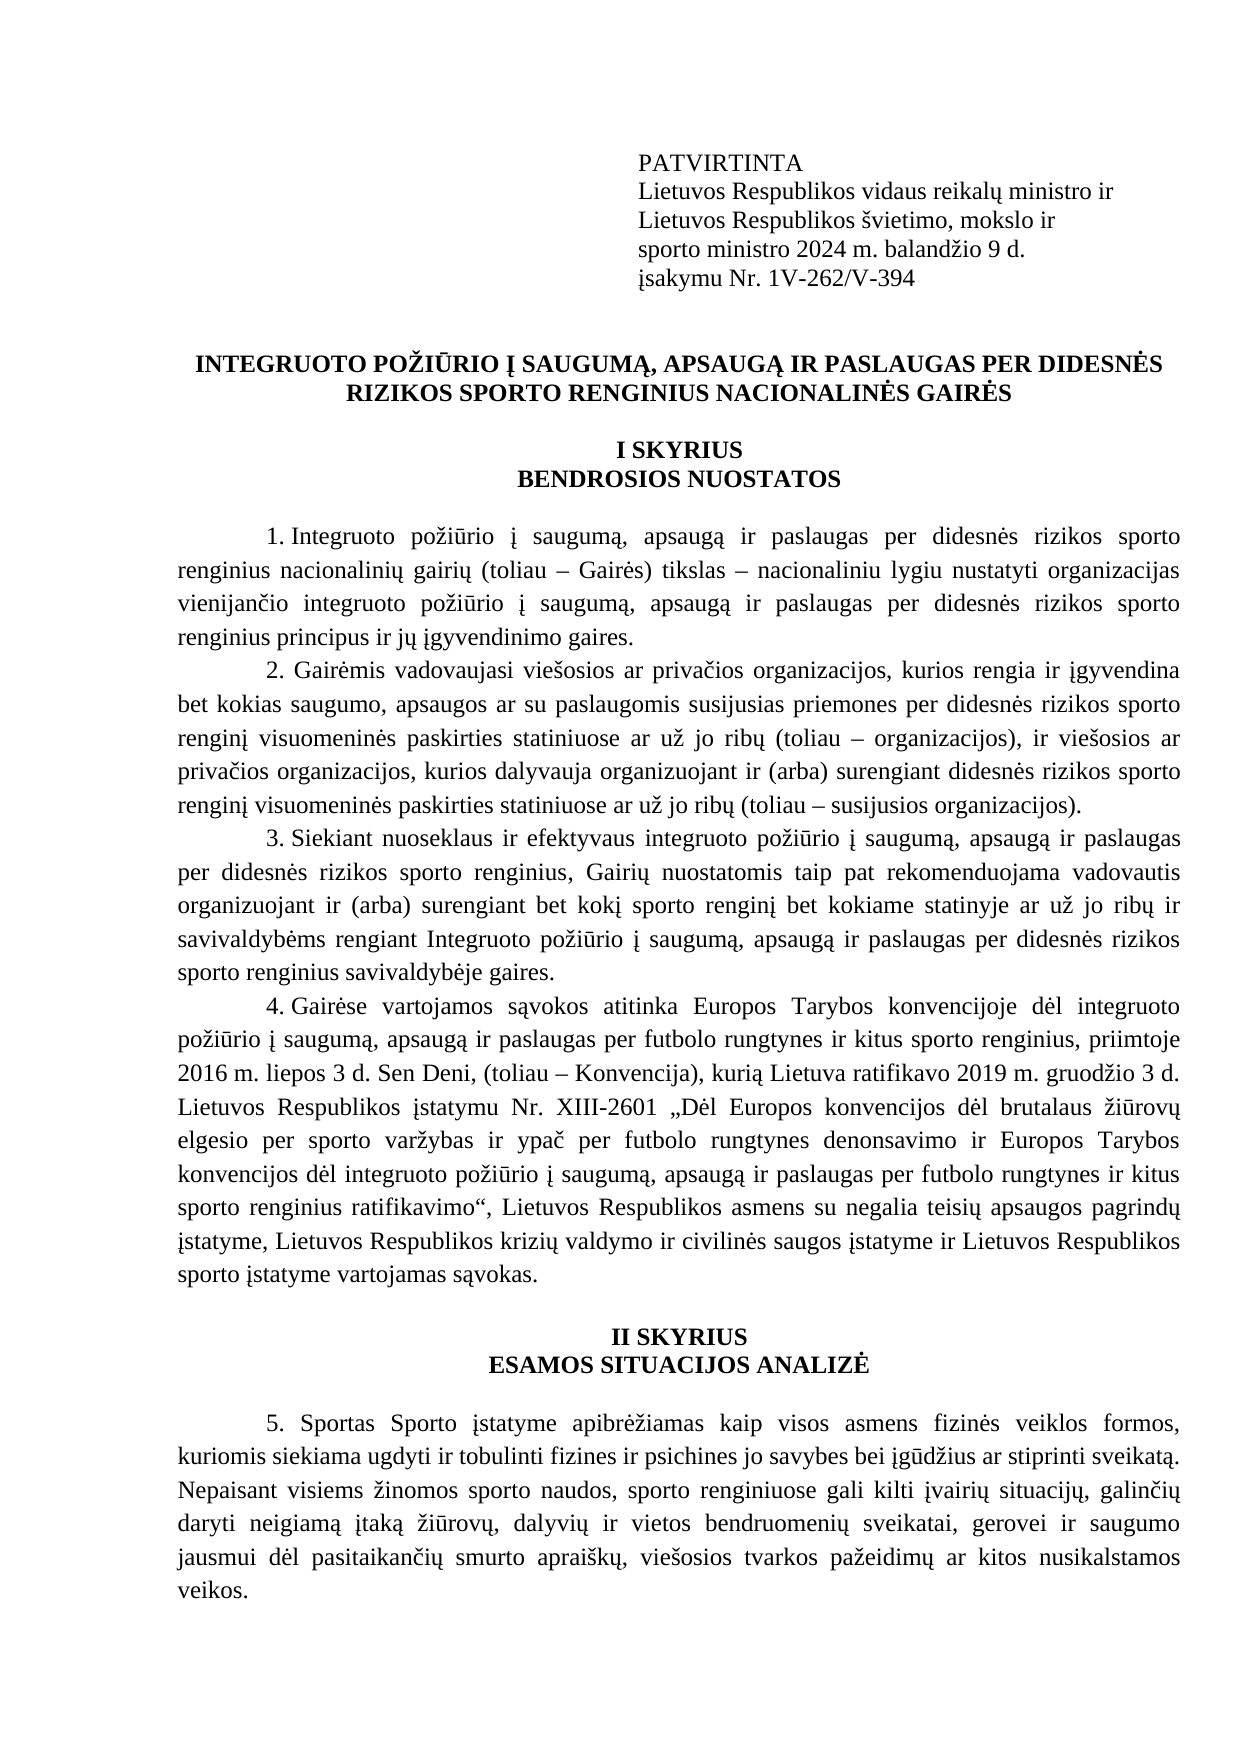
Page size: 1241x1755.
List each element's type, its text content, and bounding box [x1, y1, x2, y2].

text Patvirtinta [177, 148, 1181, 176]
text Lietuvos Respublikos švietimo, mokslo ir [177, 205, 1181, 234]
text 3. Siekiant nuoseklaus ir efektyvaus integruoto požiūrio į saugumą, apsaugą ir paslaugas per didesnės rizikos sporto renginius, Gairių nuostatomis taip pat rekomenduojama vadovautis organizuojant ir (arba) surengiant bet kokį sporto renginį bet kokiame statinyje ar už jo ribų ir savivaldybėms rengiant Integruoto požiūrio į saugumą, apsaugą ir paslaugas per didesnės rizikos sporto renginius savivaldybėje gaires. [177, 823, 1181, 986]
text 1. Integruoto požiūrio į saugumą, apsaugą ir paslaugas per didesnės rizikos sporto renginius nacionalinių gairių (toliau – Gairės) tikslas – nacionaliniu lygiu nustatyti organizacijas vienijančio integruoto požiūrio į saugumą, apsaugą ir paslaugas per didesnės rizikos sporto renginius principus ir jų įgyvendinimo gaires. [177, 521, 1181, 651]
text 4. Gairėse vartojamos sąvokos atitinka Europos Tarybos konvencijoje dėl integruoto požiūrio į saugumą, apsaugą ir paslaugas per futbolo rungtynes ir kitus sporto renginius, priimtoje 2016 m. liepos 3 d. Sen Deni, (toliau – Konvencija), kurią Lietuva ratifikavo 2019 m. gruodžio 3 d. Lietuvos Respublikos įstatymu Nr. XIII-2601 „Dėl Europos konvencijos dėl brutalaus žiūrovų elgesio per sporto varžybas ir ypač per futbolo rungtynes denonsavimo ir Europos Tarybos konvencijos dėl integruoto požiūrio į saugumą, apsaugą ir paslaugas per futbolo rungtynes ir kitus sporto renginius ratifikavimo“, Lietuvos Respublikos asmens su negalia teisių apsaugos pagrindų įstatyme, Lietuvos Respublikos krizių valdymo ir civilinės saugos įstatyme ir Lietuvos Respublikos sporto įstatyme vartojamas sąvokas. [177, 991, 1181, 1288]
text BENDROSIOS NUOSTATOS [177, 464, 1181, 493]
text sporto ministro 2024 m. balandžio 9 d. [177, 234, 1181, 263]
text 2. Gairėmis vadovaujasi viešosios ar privačios organizacijos, kurios rengia ir įgyvendina bet kokias saugumo, apsaugos ar su paslaugomis susijusias priemones per didesnės rizikos sporto renginį visuomeninės paskirties statiniuose ar už jo ribų (toliau – organizacijos), ir viešosios ar privačios organizacijos, kurios dalyvauja organizuojant ir (arba) surengiant didesnės rizikos sporto renginį visuomeninės paskirties statiniuose ar už jo ribų (toliau – susijusios organizacijos). [177, 656, 1181, 818]
text INTEGRUOTO POŽIŪRIO Į SAUGUMĄ, APSAUGĄ IR PASLAUGAS PER DIDESNĖS RIZIKOS SPORTO RENGINIUS NACIONALINės GAIRės [177, 349, 1181, 406]
text Lietuvos Respublikos vidaus reikalų ministro ir [177, 176, 1181, 205]
text 5. Sportas Sporto įstatyme apibrėžiamas kaip visos asmens fizinės veiklos formos, kuriomis siekiama ugdyti ir tobulinti fizines ir psichines jo savybes bei įgūdžius ar stiprinti sveikatą. Nepaisant visiems žinomos sporto naudos, sporto renginiuose gali kilti įvairių situacijų, galinčių daryti neigiamą įtaką žiūrovų, dalyvių ir vietos bendruomenių sveikatai, gerovei ir saugumo jausmui dėl pasitaikančių smurto apraiškų, viešosios tvarkos pažeidimų ar kitos nusikalstamos veikos. [177, 1408, 1181, 1604]
text II skyrius [177, 1322, 1181, 1350]
text I skyrius [177, 435, 1181, 464]
text ESAMos situacijos analizė [177, 1350, 1181, 1379]
text įsakymu Nr. 1V-262/V-394 [177, 263, 1181, 291]
